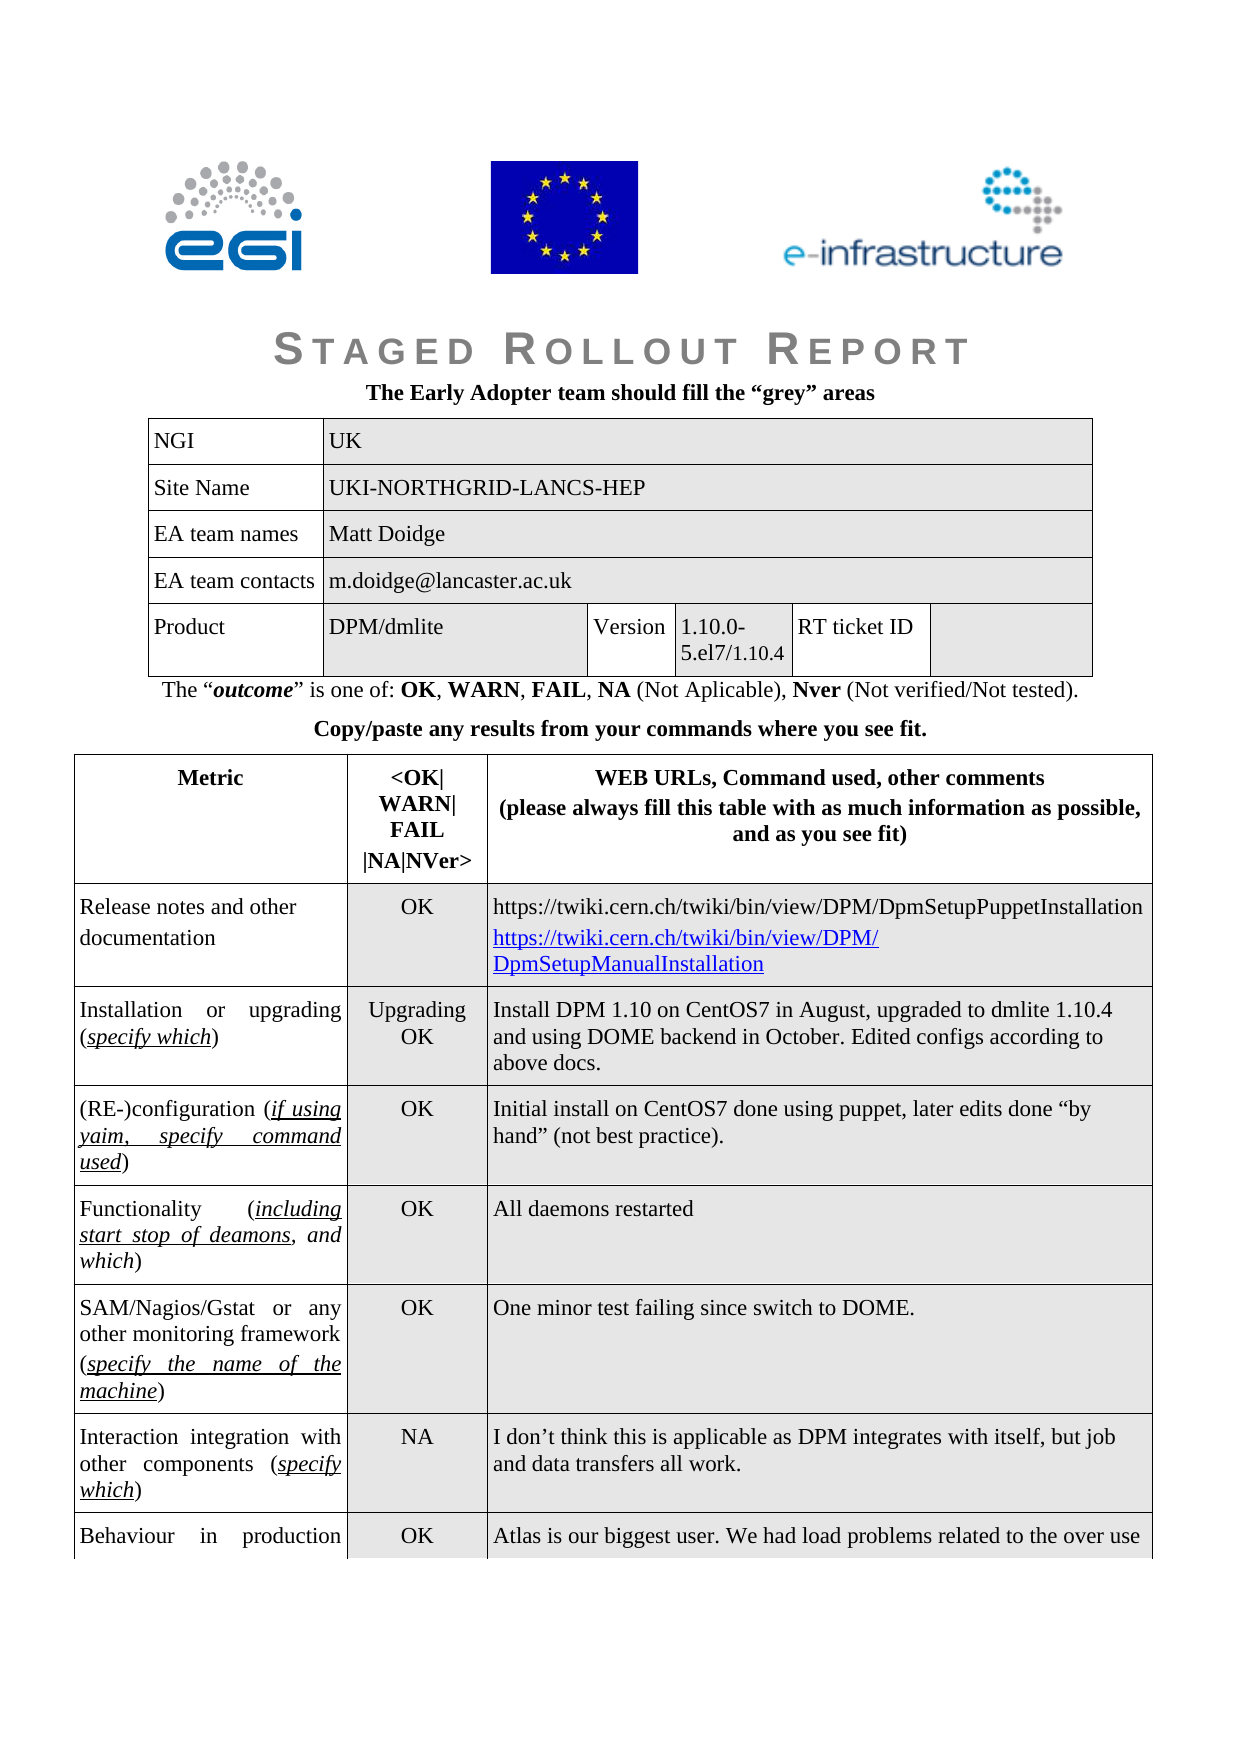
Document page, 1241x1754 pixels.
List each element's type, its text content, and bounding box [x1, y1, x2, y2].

table_cell https://twiki.cern.ch/twiki/bin/view/DPM/DpmSetupPuppetInstallation https://twiki.cern.ch/twiki/bin/view/DPM/DpmSetupManualInstallation [488, 884, 1152, 986]
table_header Metric [75, 755, 347, 883]
table_cell Site Name [149, 465, 323, 510]
table_cell EA team names [149, 511, 323, 557]
table_cell I don’t think this is applicable as DPM integrates with itself, but job and data transfers all work. [488, 1414, 1152, 1512]
table_cell OK [348, 1186, 487, 1283]
table_cell NA [348, 1414, 487, 1512]
table_cell Matt Doidge [324, 511, 1092, 557]
table_cell UKI-NORTHGRID-LANCS-HEP [324, 465, 1092, 510]
table_cell OK [348, 884, 487, 986]
table_header <OK|WARN|FAIL |NA|NVer> [348, 755, 487, 883]
title Staged Rollout Report [148, 322, 1092, 374]
table_header UK [324, 419, 1092, 464]
table_cell (RE-)configuration (if using yaim, specify command used) [75, 1086, 347, 1184]
table_cell OK [348, 1285, 487, 1413]
table_cell Install DPM 1.10 on CentOS7 in August, upgraded to dmlite 1.10.4 and using DOME backend in October. Edited configs according to above docs. [488, 987, 1152, 1085]
table_cell 1.10.0-5.el7/1.10.4 [676, 604, 792, 676]
picture [164, 161, 303, 272]
table_cell Upgrading OK [348, 987, 487, 1085]
text Copy/paste any results from your commands where you see fit. [148, 715, 1092, 741]
table_header NGI [149, 419, 323, 464]
table_cell Product [149, 604, 323, 676]
table_cell Atlas is our biggest user. We had load problems related to the over use [488, 1513, 1152, 1558]
text The “outcome” is one of: OK, WARN, FAIL, NA (Not Aplicable), Nver (Not verified/Not tested). [148, 677, 1092, 702]
table_cell OK [348, 1513, 487, 1558]
table_cell Behaviour in production [75, 1513, 347, 1558]
table_cell Installation or upgrading (specify which) [75, 987, 347, 1085]
table_cell One minor test failing since switch to DOME. [488, 1285, 1152, 1413]
table_cell OK [348, 1086, 487, 1184]
text The Early Adopter team should fill the “grey” areas [148, 379, 1092, 405]
table_cell Initial install on CentOS7 done using puppet, later edits done “by hand” (not best practice). [488, 1086, 1152, 1184]
table_cell RT ticket ID [793, 604, 930, 676]
table_cell Functionality (including start stop of deamons, and which) [75, 1186, 347, 1283]
picture [777, 161, 1070, 274]
table_header WEB URLs, Command used, other comments (please always fill this table with as much information as possible, and as you see fit) [488, 755, 1152, 883]
table_cell EA team contacts [149, 558, 323, 603]
table_cell SAM/Nagios/Gstat or any other monitoring framework (specify the name of the machine) [75, 1285, 347, 1413]
table_cell Version [588, 604, 675, 676]
table_cell Release notes and other documentation [75, 884, 347, 986]
table_cell DPM/dmlite [324, 604, 587, 676]
table_cell [931, 604, 1092, 676]
table_cell All daemons restarted [488, 1186, 1152, 1283]
table_cell Interaction integration with other components (specify which) [75, 1414, 347, 1512]
picture [490, 161, 639, 274]
table_cell m.doidge@lancaster.ac.uk [324, 558, 1092, 603]
